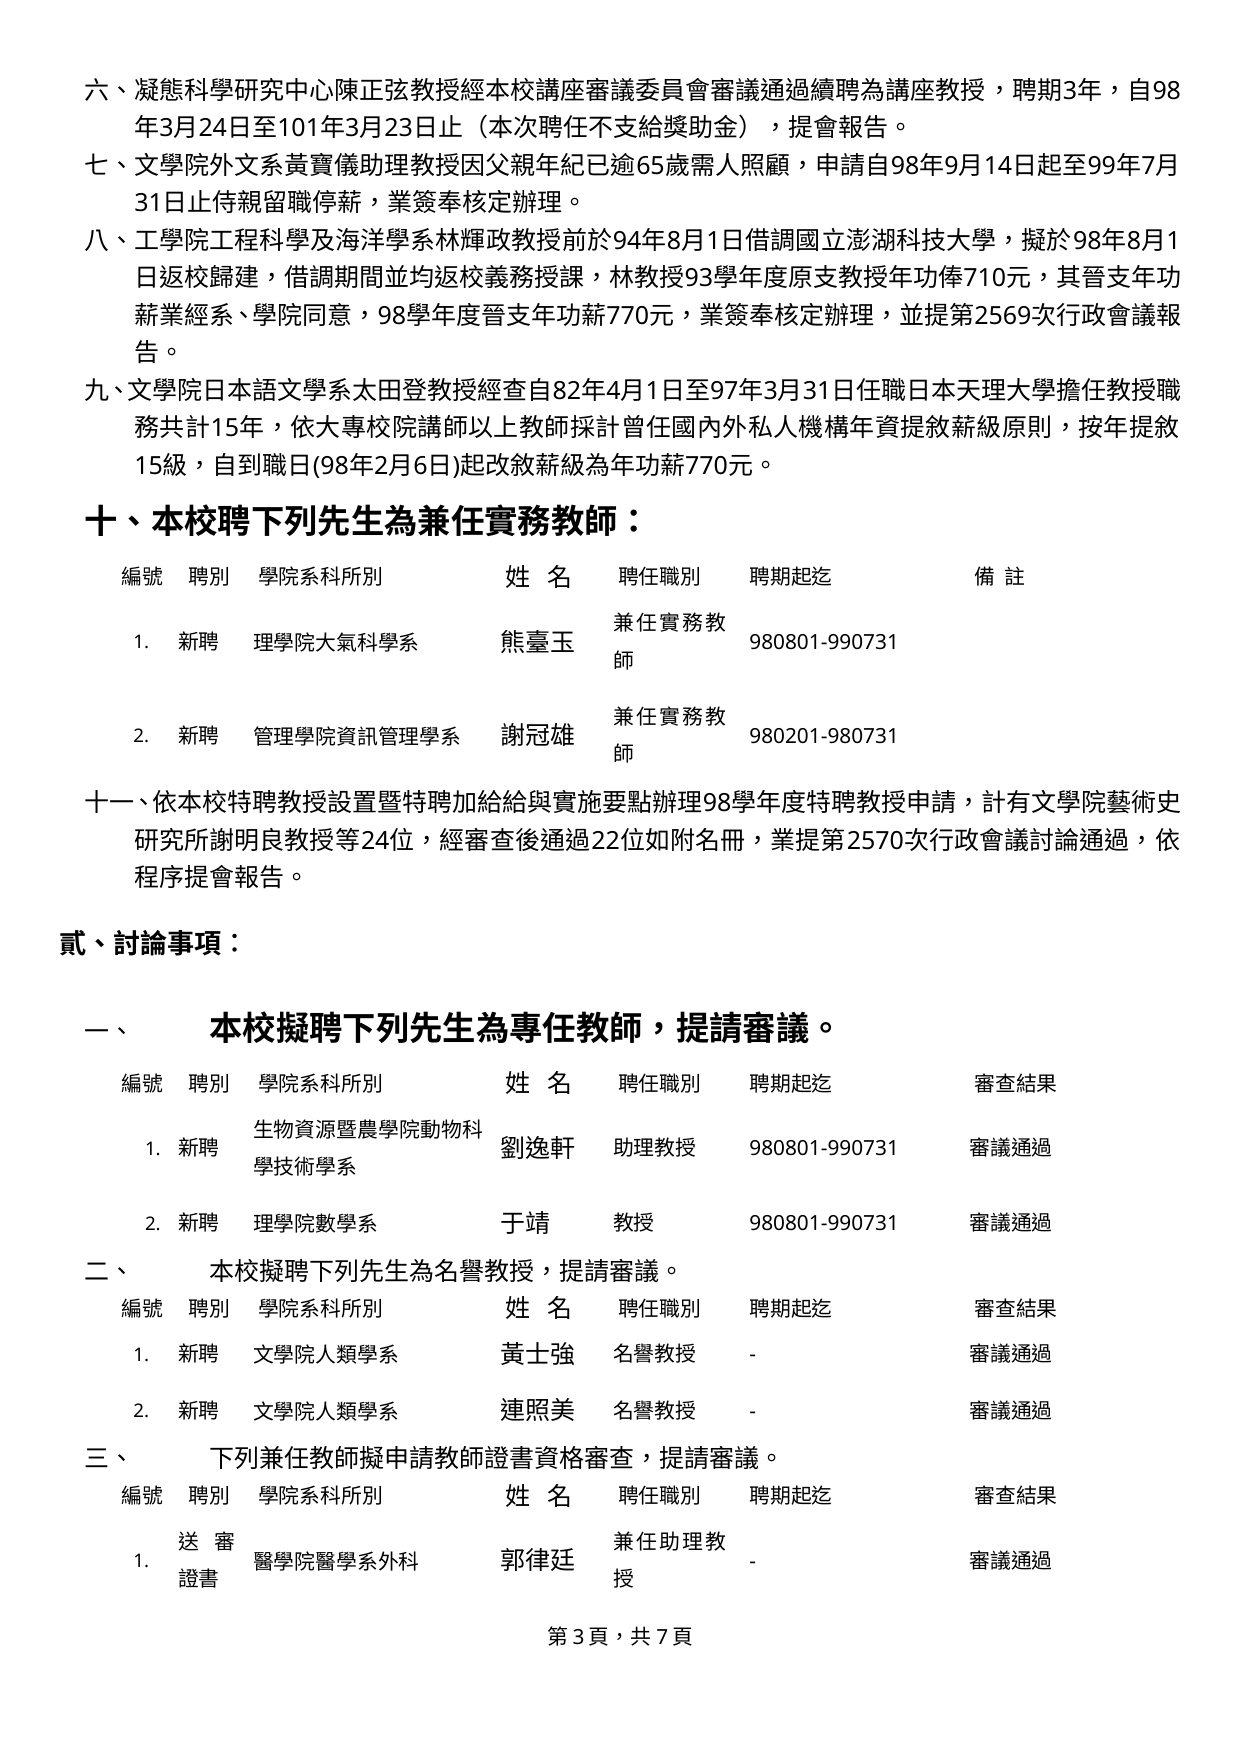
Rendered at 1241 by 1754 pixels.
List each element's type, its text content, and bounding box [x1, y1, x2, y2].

table_header 編號 [115, 1063, 172, 1101]
text 九、文學院日本語文學系太田登教授經查自82年4月1日至97年3月31日任職日本天理大學擔任教授職務共計15年，依大專校院講師以上教師採計曾任國內外私人機構年資提敘薪級原則，按年提敘15級，自到職日(98年2月6日)起改敘薪級為年功薪770元。 [84, 369, 1181, 482]
table_cell 理學院大氣科學系 [247, 595, 494, 688]
table_header 編號 [115, 557, 172, 594]
table_cell 2. [115, 1195, 172, 1251]
table_header 聘任職別 [607, 1063, 738, 1101]
table_cell - [738, 1326, 963, 1382]
table_cell [963, 595, 1179, 688]
table_cell 新聘 [172, 1101, 247, 1194]
table_cell 名譽教授 [607, 1382, 738, 1438]
table_cell 1. [115, 595, 172, 688]
text 七、文學院外文系黃寶儀助理教授因父親年紀已逾65歲需人照顧，申請自98年9月14日起至99年7月31日止侍親留職停薪，業簽奉核定辦理。 [84, 144, 1181, 219]
table_cell 生物資源暨農學院動物科學技術學系 [247, 1101, 494, 1194]
table_header 姓 名 [494, 1476, 607, 1513]
text 八、工學院工程科學及海洋學系林輝政教授前於94年8月1日借調國立澎湖科技大學，擬於98年8月1日返校歸建，借調期間並均返校義務授課，林教授93學年度原支教授年功俸710元，其晉支年功薪業經系、學院同意，98學年度晉支年功薪770元，業簽奉核定辦理，並提第2569次行政會議報告。 [84, 219, 1181, 369]
table_cell 980801-990731 [738, 1195, 963, 1251]
table_header 聘期起迄 [738, 1288, 963, 1326]
table_header 審查結果 [963, 1063, 1179, 1101]
table_cell 教授 [607, 1195, 738, 1251]
list 本校擬聘下列先生為名譽教授，提請審議。 [84, 1251, 1181, 1288]
table_header 聘任職別 [607, 1288, 738, 1326]
table_cell 新聘 [172, 688, 247, 782]
text 六、凝態科學研究中心陳正弦教授經本校講座審議委員會審議通過續聘為講座教授，聘期3年，自98年3月24日至101年3月23日止（本次聘任不支給獎助金），提會報告。 [84, 69, 1181, 144]
table_cell 文學院人類學系 [247, 1382, 494, 1438]
table_cell 審議通過 [963, 1382, 1179, 1438]
table_cell 郭律廷 [494, 1513, 607, 1607]
table_cell 980801-990731 [738, 1101, 963, 1194]
table_cell 1. [115, 1326, 172, 1382]
table_cell [963, 688, 1179, 782]
table_cell 劉逸軒 [494, 1101, 607, 1194]
table_cell 980201-980731 [738, 688, 963, 782]
table_cell 980801-990731 [738, 595, 963, 688]
table_cell 熊臺玉 [494, 595, 607, 688]
table_cell 兼任助理教授 [607, 1513, 738, 1607]
table_cell 兼任實務教師 [607, 688, 738, 782]
table_header 聘任職別 [607, 1476, 738, 1513]
table_header 姓 名 [494, 557, 607, 594]
table_cell 2. [115, 1382, 172, 1438]
table_header 姓 名 [494, 1063, 607, 1101]
table_cell 助理教授 [607, 1101, 738, 1194]
table_cell 兼任實務教師 [607, 595, 738, 688]
table_header 編號 [115, 1288, 172, 1326]
table_header 學院系科所別 [247, 1476, 494, 1513]
table_header 編號 [115, 1476, 172, 1513]
table_cell 新聘 [172, 1382, 247, 1438]
table_cell 名譽教授 [607, 1326, 738, 1382]
table_header 聘別 [172, 557, 247, 594]
table_cell 新聘 [172, 1326, 247, 1382]
table_cell - [738, 1382, 963, 1438]
table_header 聘期起迄 [738, 557, 963, 594]
table_header 備 註 [963, 557, 1179, 594]
text 貳、討論事項︰ [59, 904, 1181, 979]
table_cell 審議通過 [963, 1195, 1179, 1251]
table_header 學院系科所別 [247, 1288, 494, 1326]
table_header 聘別 [172, 1063, 247, 1101]
table_cell 新聘 [172, 595, 247, 688]
table_header 姓 名 [494, 1288, 607, 1326]
list 本校擬聘下列先生為專任教師，提請審議。 [84, 988, 1181, 1063]
table_cell 審議通過 [963, 1326, 1179, 1382]
table_cell 1. [115, 1101, 172, 1194]
table_cell 謝冠雄 [494, 688, 607, 782]
table_cell 送審證書 [172, 1513, 247, 1607]
table_header 聘任職別 [607, 557, 738, 594]
table_header 學院系科所別 [247, 1063, 494, 1101]
table_cell 新聘 [172, 1195, 247, 1251]
table_header 審查結果 [963, 1476, 1179, 1513]
table_cell 2. [115, 688, 172, 782]
table_cell 連照美 [494, 1382, 607, 1438]
table_cell 1. [115, 1513, 172, 1607]
text 十一、依本校特聘教授設置暨特聘加給給與實施要點辦理98學年度特聘教授申請，計有文學院藝術史研究所謝明良教授等24位，經審查後通過22位如附名冊，業提第2570次行政會議討論通過，依程序提會報告。 [84, 782, 1181, 894]
table_header 聘期起迄 [738, 1063, 963, 1101]
table_header 審查結果 [963, 1288, 1179, 1326]
table_cell 理學院數學系 [247, 1195, 494, 1251]
table_header 聘別 [172, 1288, 247, 1326]
table_cell 審議通過 [963, 1513, 1179, 1607]
table_header 聘期起迄 [738, 1476, 963, 1513]
table_cell - [738, 1513, 963, 1607]
table_cell 黃士強 [494, 1326, 607, 1382]
table_cell 文學院人類學系 [247, 1326, 494, 1382]
table_cell 審議通過 [963, 1101, 1179, 1194]
text 十、本校聘下列先生為兼任實務教師： [84, 482, 1181, 557]
table_header 聘別 [172, 1476, 247, 1513]
list 下列兼任教師擬申請教師證書資格審查，提請審議。 [84, 1438, 1181, 1476]
table_header 學院系科所別 [247, 557, 494, 594]
table_cell 于靖 [494, 1195, 607, 1251]
table_cell 管理學院資訊管理學系 [247, 688, 494, 782]
table_cell 醫學院醫學系外科 [247, 1513, 494, 1607]
